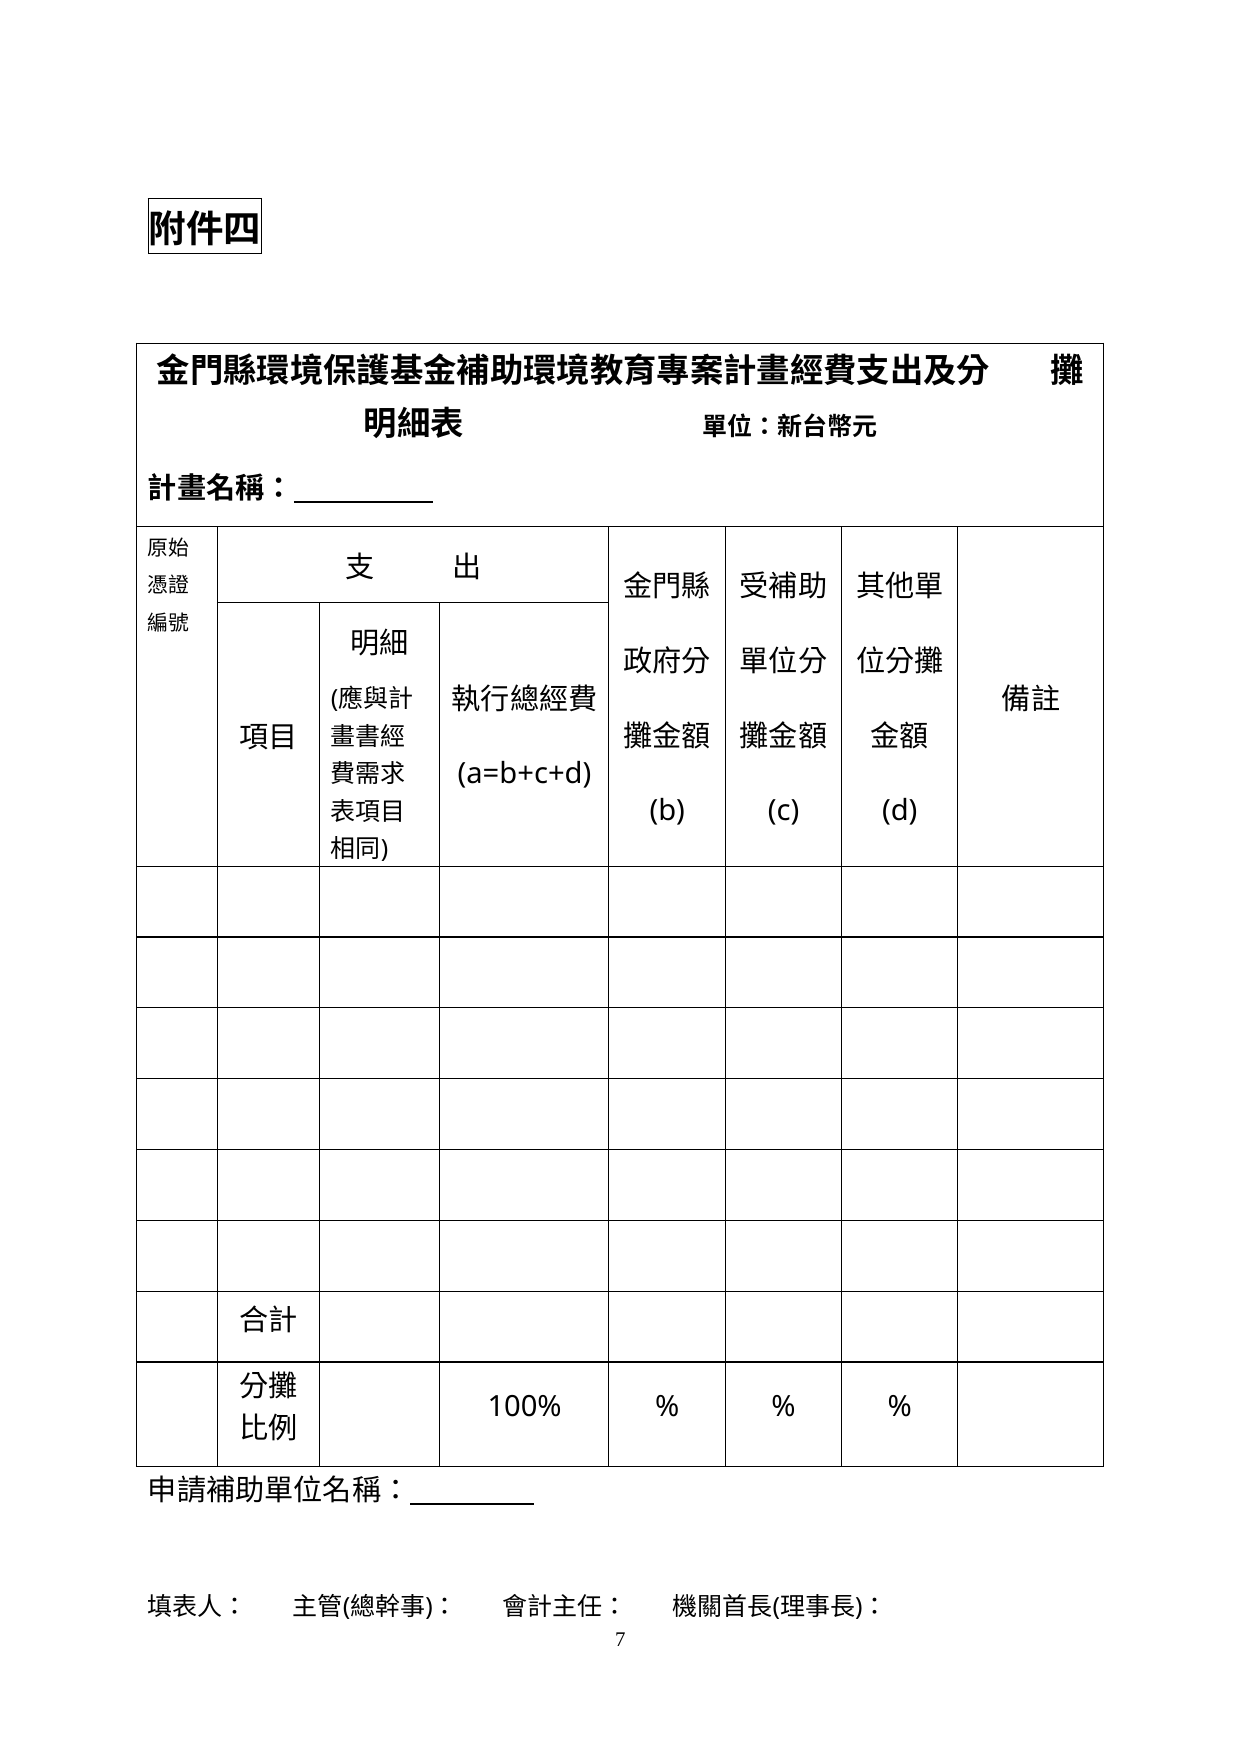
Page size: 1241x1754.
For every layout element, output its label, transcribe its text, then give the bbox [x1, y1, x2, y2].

table_cell [609, 1079, 725, 1149]
table_cell [609, 1292, 725, 1361]
table_cell [726, 867, 841, 936]
table_cell [842, 938, 957, 1007]
table_cell [440, 1008, 608, 1078]
table_cell [137, 1079, 217, 1149]
table_cell 備註 [958, 527, 1103, 866]
table_cell [137, 1363, 217, 1466]
table_cell [137, 867, 217, 936]
table_cell [842, 867, 957, 936]
table_cell [218, 1079, 319, 1149]
table_cell [440, 1221, 608, 1291]
table_cell [440, 867, 608, 936]
table_cell [440, 1292, 608, 1361]
table_cell [958, 1150, 1103, 1220]
table_cell [726, 1292, 841, 1361]
table_cell [320, 1221, 439, 1291]
table_cell 金門縣政府分攤金額(b) [609, 527, 725, 866]
table_cell [609, 867, 725, 936]
table_cell [958, 938, 1103, 1007]
table_cell [320, 1150, 439, 1220]
table_cell [609, 1150, 725, 1220]
table_cell [440, 1150, 608, 1220]
table_cell [842, 1150, 957, 1220]
table_cell [958, 1292, 1103, 1361]
table_cell [958, 1008, 1103, 1078]
table_cell [218, 1221, 319, 1291]
table_header 金門縣環境保護基金補助環境教育專案計畫經費支出及分 攤明細表 單位：新台幣元 計畫名稱： [137, 344, 1103, 526]
table_cell [842, 1221, 957, 1291]
table_cell [137, 1221, 217, 1291]
table_cell [609, 1008, 725, 1078]
table_cell [842, 1008, 957, 1078]
table_cell [726, 1079, 841, 1149]
table_cell [320, 1079, 439, 1149]
table_cell 100% [440, 1363, 608, 1466]
table_cell [726, 938, 841, 1007]
table_cell [218, 1008, 319, 1078]
table_cell [958, 1079, 1103, 1149]
table_cell % [842, 1363, 957, 1466]
table_cell [137, 1292, 217, 1361]
table_cell 受補助單位分攤金額(c) [726, 527, 841, 866]
table_cell 明細 (應與計畫書經費需求表項目相同) [320, 603, 439, 866]
table_cell [726, 1221, 841, 1291]
table_cell [137, 1150, 217, 1220]
table_cell [842, 1079, 957, 1149]
table_cell [218, 867, 319, 936]
table_cell [320, 938, 439, 1007]
text 申請補助單位名稱： [148, 1467, 1092, 1509]
table_cell [958, 867, 1103, 936]
table_cell [320, 1292, 439, 1361]
table_cell % [609, 1363, 725, 1466]
table_cell [726, 1008, 841, 1078]
table_cell [320, 867, 439, 936]
table_cell 分攤比例 [218, 1363, 319, 1466]
table_cell [726, 1150, 841, 1220]
table_cell 其他單位分攤金額(d) [842, 527, 957, 866]
table_cell [958, 1221, 1103, 1291]
text 附件四 [149, 199, 261, 253]
table_cell [440, 938, 608, 1007]
table_cell [137, 938, 217, 1007]
table_cell 項目 [218, 603, 319, 866]
table_cell [609, 938, 725, 1007]
table_cell 執行總經費(a=b+c+d) [440, 603, 608, 866]
table_cell [137, 1008, 217, 1078]
table_cell [609, 1221, 725, 1291]
table_cell 支 出 [218, 527, 608, 602]
text 填表人： 主管(總幹事)： 會計主任： 機關首長(理事長)： [148, 1586, 1092, 1623]
text [262, 198, 1092, 254]
table_cell % [726, 1363, 841, 1466]
table_cell [320, 1363, 439, 1466]
table_cell [218, 1150, 319, 1220]
table_cell [842, 1292, 957, 1361]
table_cell 原始憑證編號 [137, 527, 217, 866]
table_cell [958, 1363, 1103, 1466]
table_cell 合計 [218, 1292, 319, 1361]
table_cell [320, 1008, 439, 1078]
table_cell [218, 938, 319, 1007]
table_cell [440, 1079, 608, 1149]
